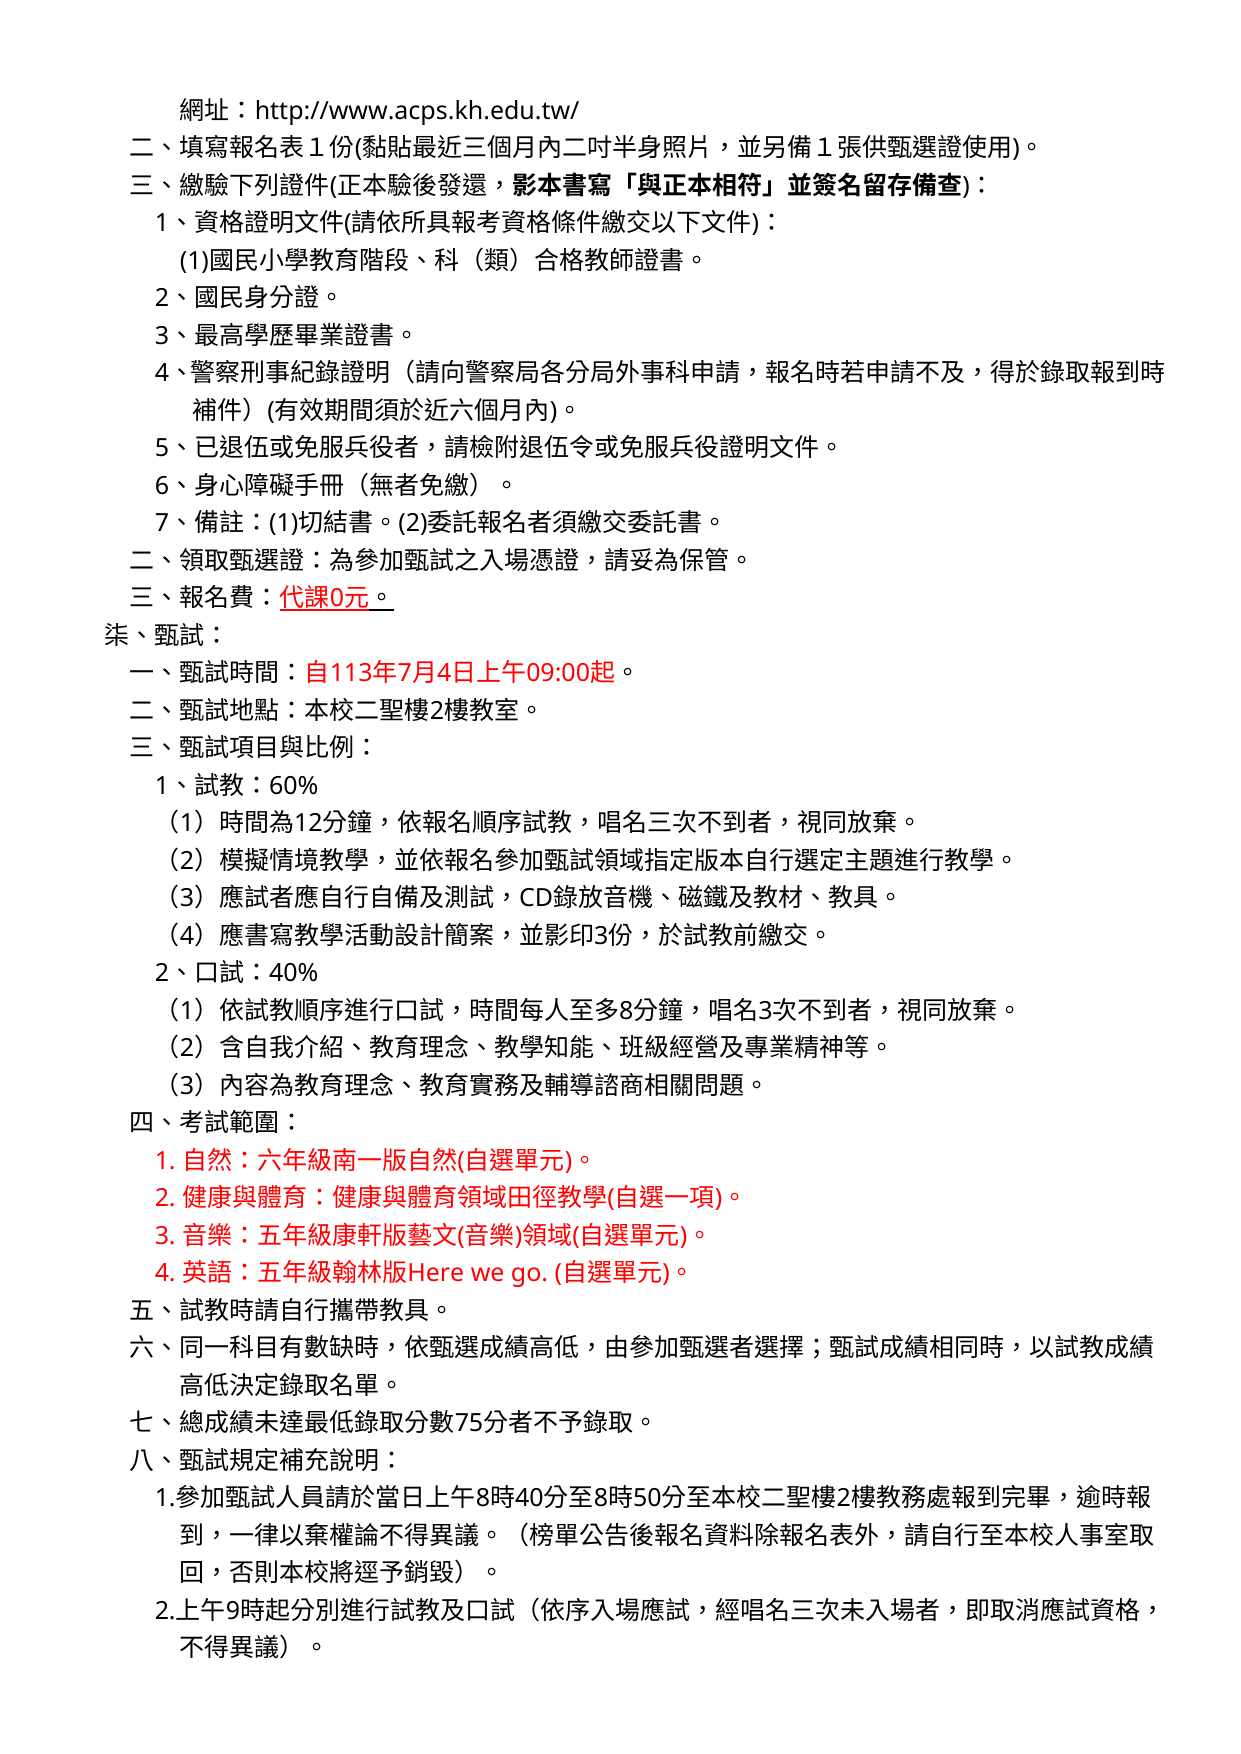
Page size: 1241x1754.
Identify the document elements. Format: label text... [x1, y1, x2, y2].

text 3、最高學歷畢業證書。 [154, 314, 1165, 352]
text 2、國民身分證。 [154, 277, 1165, 314]
text 2. 健康與體育：健康與體育領域田徑教學(自選一項)。 [154, 1177, 1165, 1214]
text 1、資格證明文件(請依所具報考資格條件繳交以下文件)： [154, 202, 1165, 239]
text 三、繳驗下列證件(正本驗後發還，影本書寫「與正本相符」並簽名留存備查)： [129, 164, 1165, 202]
text 六、同一科目有數缺時，依甄選成績高低，由參加甄選者選擇；甄試成績相同時，以試教成績高低決定錄取名單。 [129, 1327, 1165, 1402]
text （3）應試者應自行自備及測試，CD錄放音機、磁鐵及教材、教具。 [154, 877, 1165, 914]
text 4. 英語：五年級翰林版Here we go. (自選單元)。 [154, 1252, 1165, 1289]
text 2.上午9時起分別進行試教及口試（依序入場應試，經唱名三次未入場者，即取消應試資格，不得異議）。 [154, 1589, 1165, 1664]
text （1）時間為12分鐘，依報名順序試教，唱名三次不到者，視同放棄。 [154, 802, 1165, 839]
text 二、甄試地點：本校二聖樓2樓教室。 [129, 689, 1165, 727]
text （1）依試教順序進行口試，時間每人至多8分鐘，唱名3次不到者，視同放棄。 [154, 989, 1165, 1027]
text 五、試教時請自行攜帶教具。 [129, 1289, 1165, 1327]
text 一、甄試時間：自113年7月4日上午09:00起。 [129, 652, 1165, 689]
text 5、已退伍或免服兵役者，請檢附退伍令或免服兵役證明文件。 [154, 427, 1165, 464]
text 6、身心障礙手冊（無者免繳）。 [154, 464, 1165, 502]
text (1)國民小學教育階段、科（類）合格教師證書。 [179, 239, 1165, 277]
text 1. 自然：六年級南一版自然(自選單元)。 [154, 1139, 1165, 1177]
text 網址：http://www.acps.kh.edu.tw/ [179, 89, 1165, 127]
text （2）含自我介紹、教育理念、教學知能、班級經營及專業精神等。 [154, 1027, 1165, 1064]
text 二、領取甄選證：為參加甄試之入場憑證，請妥為保管。 [129, 539, 1165, 577]
text 7、備註：(1)切結書。(2)委託報名者須繳交委託書。 [154, 502, 1165, 539]
text 三、報名費：代課0元。 [129, 577, 1165, 614]
text 三、甄試項目與比例： [129, 727, 1165, 764]
text 1.參加甄試人員請於當日上午8時40分至8時50分至本校二聖樓2樓教務處報到完畢，逾時報到，一律以棄權論不得異議。（榜單公告後報名資料除報名表外，請自行至本校人事室取回，否則本校將逕予銷毀）。 [154, 1477, 1165, 1589]
text （2）模擬情境教學，並依報名參加甄試領域指定版本自行選定主題進行教學。 [154, 839, 1165, 877]
text 3. 音樂：五年級康軒版藝文(音樂)領域(自選單元)。 [154, 1214, 1165, 1252]
text 四、考試範圍： [129, 1102, 1165, 1139]
text （4）應書寫教學活動設計簡案，並影印3份，於試教前繳交。 [154, 914, 1165, 952]
text 二、填寫報名表１份(黏貼最近三個月內二吋半身照片，並另備１張供甄選證使用)。 [129, 127, 1165, 164]
text 七、總成績未達最低錄取分數75分者不予錄取。 [129, 1402, 1165, 1439]
text 2、口試：40% [154, 952, 1165, 989]
text 八、甄試規定補充說明： [129, 1439, 1165, 1477]
text 4、警察刑事紀錄證明（請向警察局各分局外事科申請，報名時若申請不及，得於錄取報到時補件）(有效期間須於近六個月內)。 [154, 352, 1165, 427]
text （3）內容為教育理念、教育實務及輔導諮商相關問題。 [154, 1064, 1165, 1102]
text 柒、甄試： [104, 614, 1165, 652]
text 1、試教：60% [154, 764, 1165, 802]
